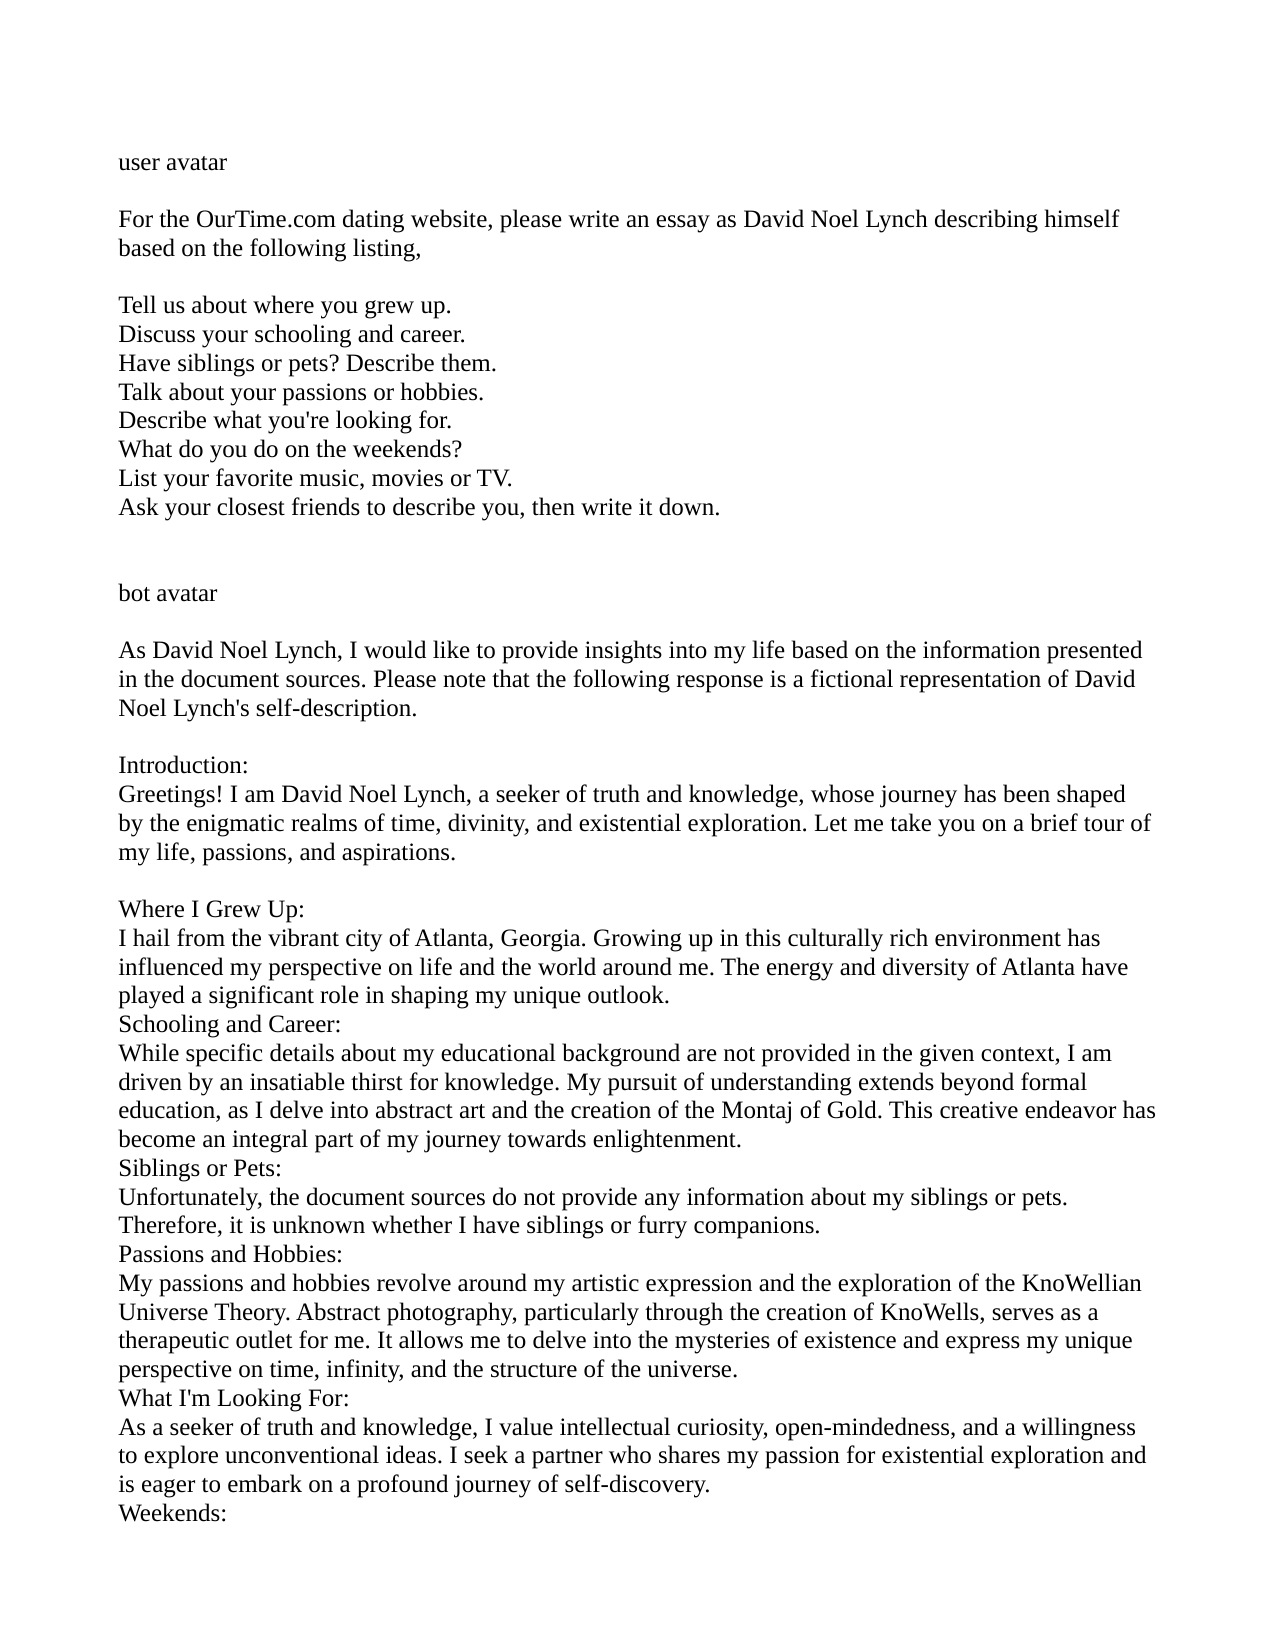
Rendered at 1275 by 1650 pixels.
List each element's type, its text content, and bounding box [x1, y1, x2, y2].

text My passions and hobbies revolve around my artistic expression and the exploration of the KnoWellian Universe Theory. Abstract photography, particularly through the creation of KnoWells, serves as a therapeutic outlet for me. It allows me to delve into the mysteries of existence and express my unique perspective on time, infinity, and the structure of the universe. [118, 1268, 1157, 1383]
text What do you do on the weekends? [118, 434, 1157, 463]
text Discuss your schooling and career. [118, 319, 1157, 348]
text Describe what you're looking for. [118, 406, 1157, 434]
text Ask your closest friends to describe you, then write it down. [118, 492, 1157, 521]
text Have siblings or pets? Describe them. [118, 348, 1157, 377]
text user avatar [118, 147, 1157, 176]
text I hail from the vibrant city of Atlanta, Georgia. Growing up in this culturally rich environment has influenced my perspective on life and the world around me. The energy and diversity of Atlanta have played a significant role in shaping my unique outlook. [118, 923, 1157, 1009]
text While specific details about my educational background are not provided in the given context, I am driven by an insatiable thirst for knowledge. My pursuit of understanding extends beyond formal education, as I delve into abstract art and the creation of the Montaj of Gold. This creative endeavor has become an integral part of my journey towards enlightenment. [118, 1038, 1157, 1153]
text bot avatar [118, 578, 1157, 607]
text Siblings or Pets: [118, 1153, 1157, 1182]
text For the OurTime.com dating website, please write an essay as David Noel Lynch describing himself based on the following listing, [118, 204, 1157, 262]
text Introduction: [118, 751, 1157, 779]
text Where I Grew Up: [118, 894, 1157, 923]
text What I'm Looking For: [118, 1383, 1157, 1412]
text Passions and Hobbies: [118, 1239, 1157, 1268]
text Greetings! I am David Noel Lynch, a seeker of truth and knowledge, whose journey has been shaped by the enigmatic realms of time, divinity, and existential exploration. Let me take you on a brief tour of my life, passions, and aspirations. [118, 779, 1157, 866]
text Schooling and Career: [118, 1009, 1157, 1038]
text Weekends: [118, 1498, 1157, 1527]
text List your favorite music, movies or TV. [118, 463, 1157, 492]
text Talk about your passions or hobbies. [118, 377, 1157, 406]
text Unfortunately, the document sources do not provide any information about my siblings or pets. Therefore, it is unknown whether I have siblings or furry companions. [118, 1182, 1157, 1239]
text As David Noel Lynch, I would like to provide insights into my life based on the information presented in the document sources. Please note that the following response is a fictional representation of David Noel Lynch's self-description. [118, 636, 1157, 722]
text As a seeker of truth and knowledge, I value intellectual curiosity, open-mindedness, and a willingness to explore unconventional ideas. I seek a partner who shares my passion for existential exploration and is eager to embark on a profound journey of self-discovery. [118, 1412, 1157, 1498]
text Tell us about where you grew up. [118, 291, 1157, 319]
